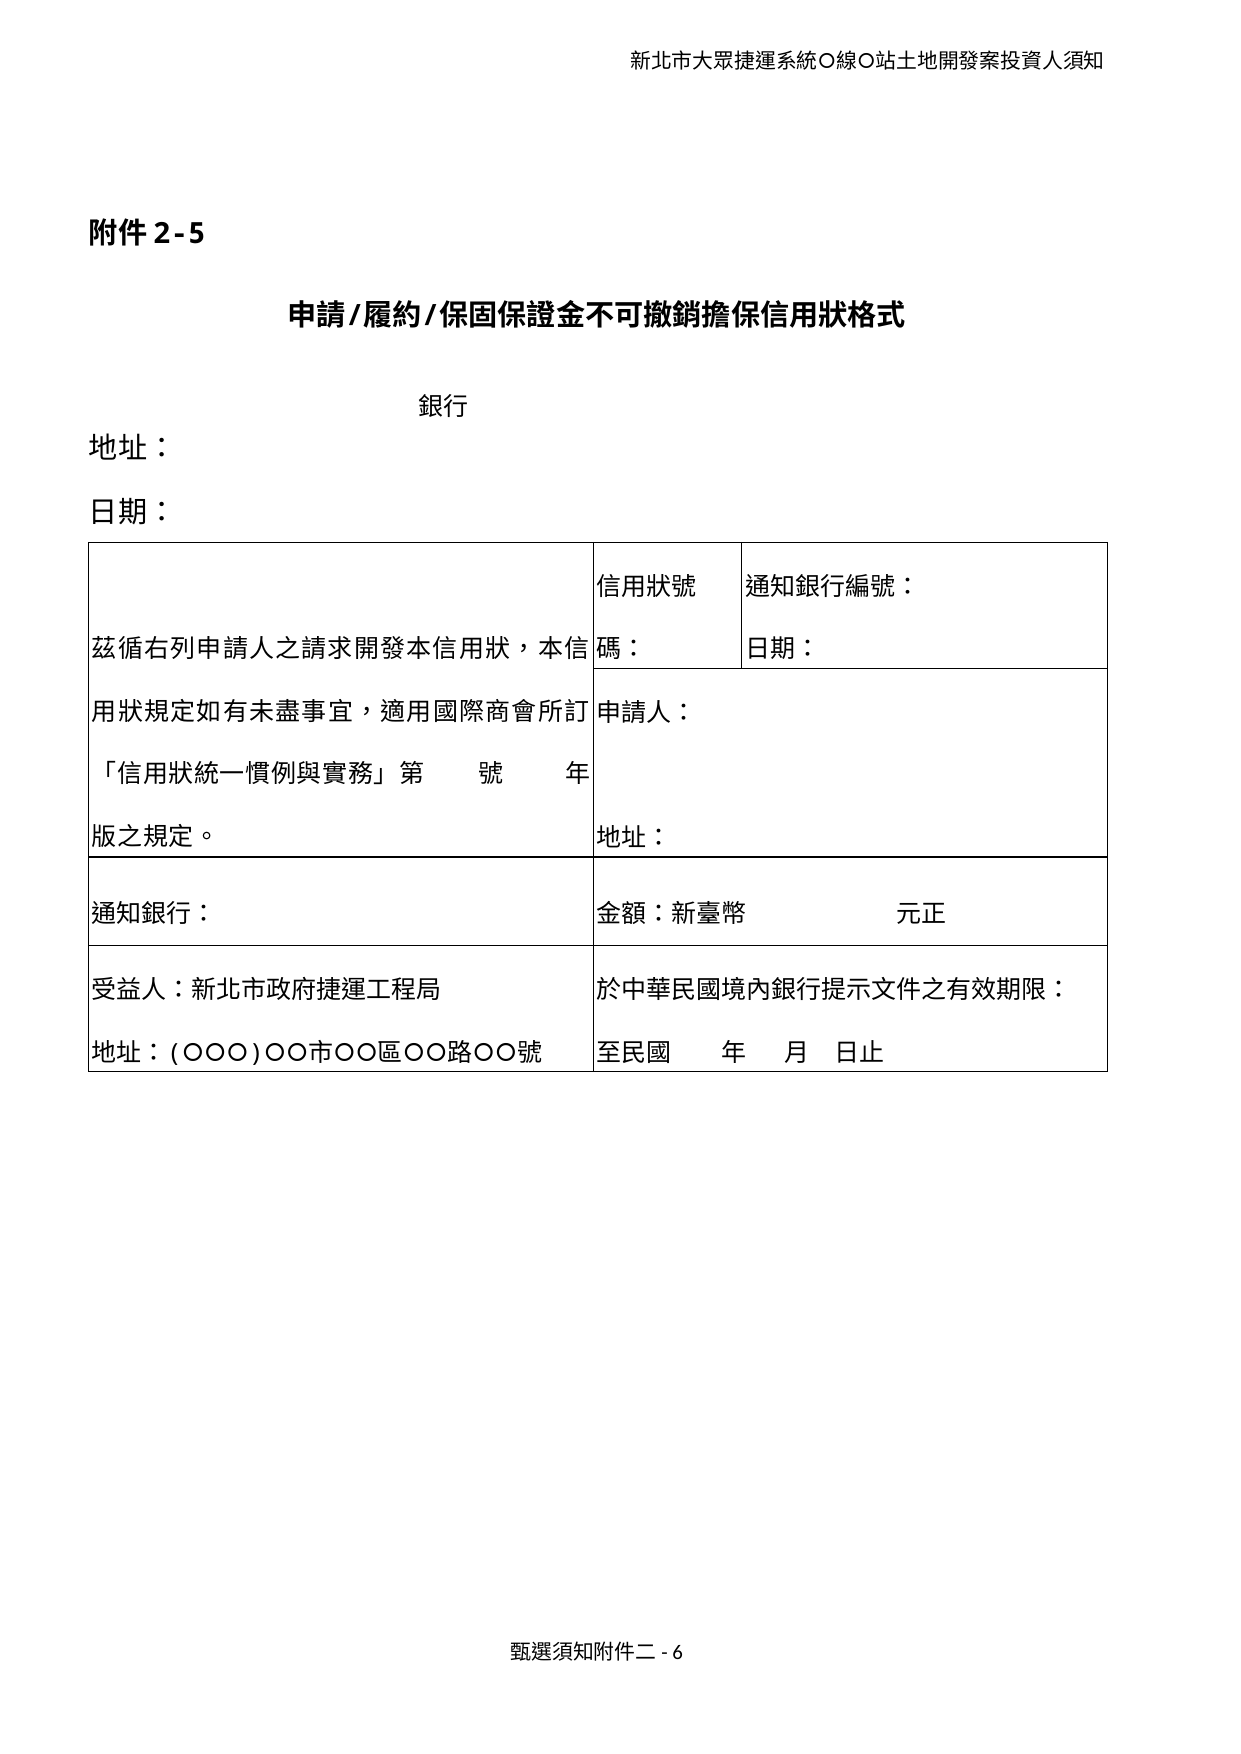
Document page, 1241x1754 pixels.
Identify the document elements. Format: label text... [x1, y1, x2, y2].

table_cell 通知銀行： [89, 858, 593, 945]
table_cell 申請人： 地址： [594, 669, 1107, 856]
table_header 通知銀行編號： 日期： [742, 543, 1107, 668]
table_header 信用狀號碼： [594, 543, 741, 668]
table_cell 金額：新臺幣 元正 [594, 858, 1107, 945]
table_header 茲循右列申請人之請求開發本信用狀，本信用狀規定如有未盡事宜，適用國際商會所訂「信用狀統一慣例與實務」第 號 年版之規定。 [89, 543, 593, 856]
text 申請/履約/保固保證金不可撤銷擔保信用狀格式 [89, 271, 1104, 333]
text 附件2-5 [89, 189, 1104, 252]
text 銀行 [89, 386, 1104, 422]
table_cell 受益人：新北市政府捷運工程局 地址：()市區路號 [89, 946, 593, 1071]
text 地址： [89, 422, 1104, 468]
text 日期： [89, 468, 1104, 531]
table_cell 於中華民國境內銀行提示文件之有效期限： 至民國 年 月 日止 [594, 946, 1107, 1071]
